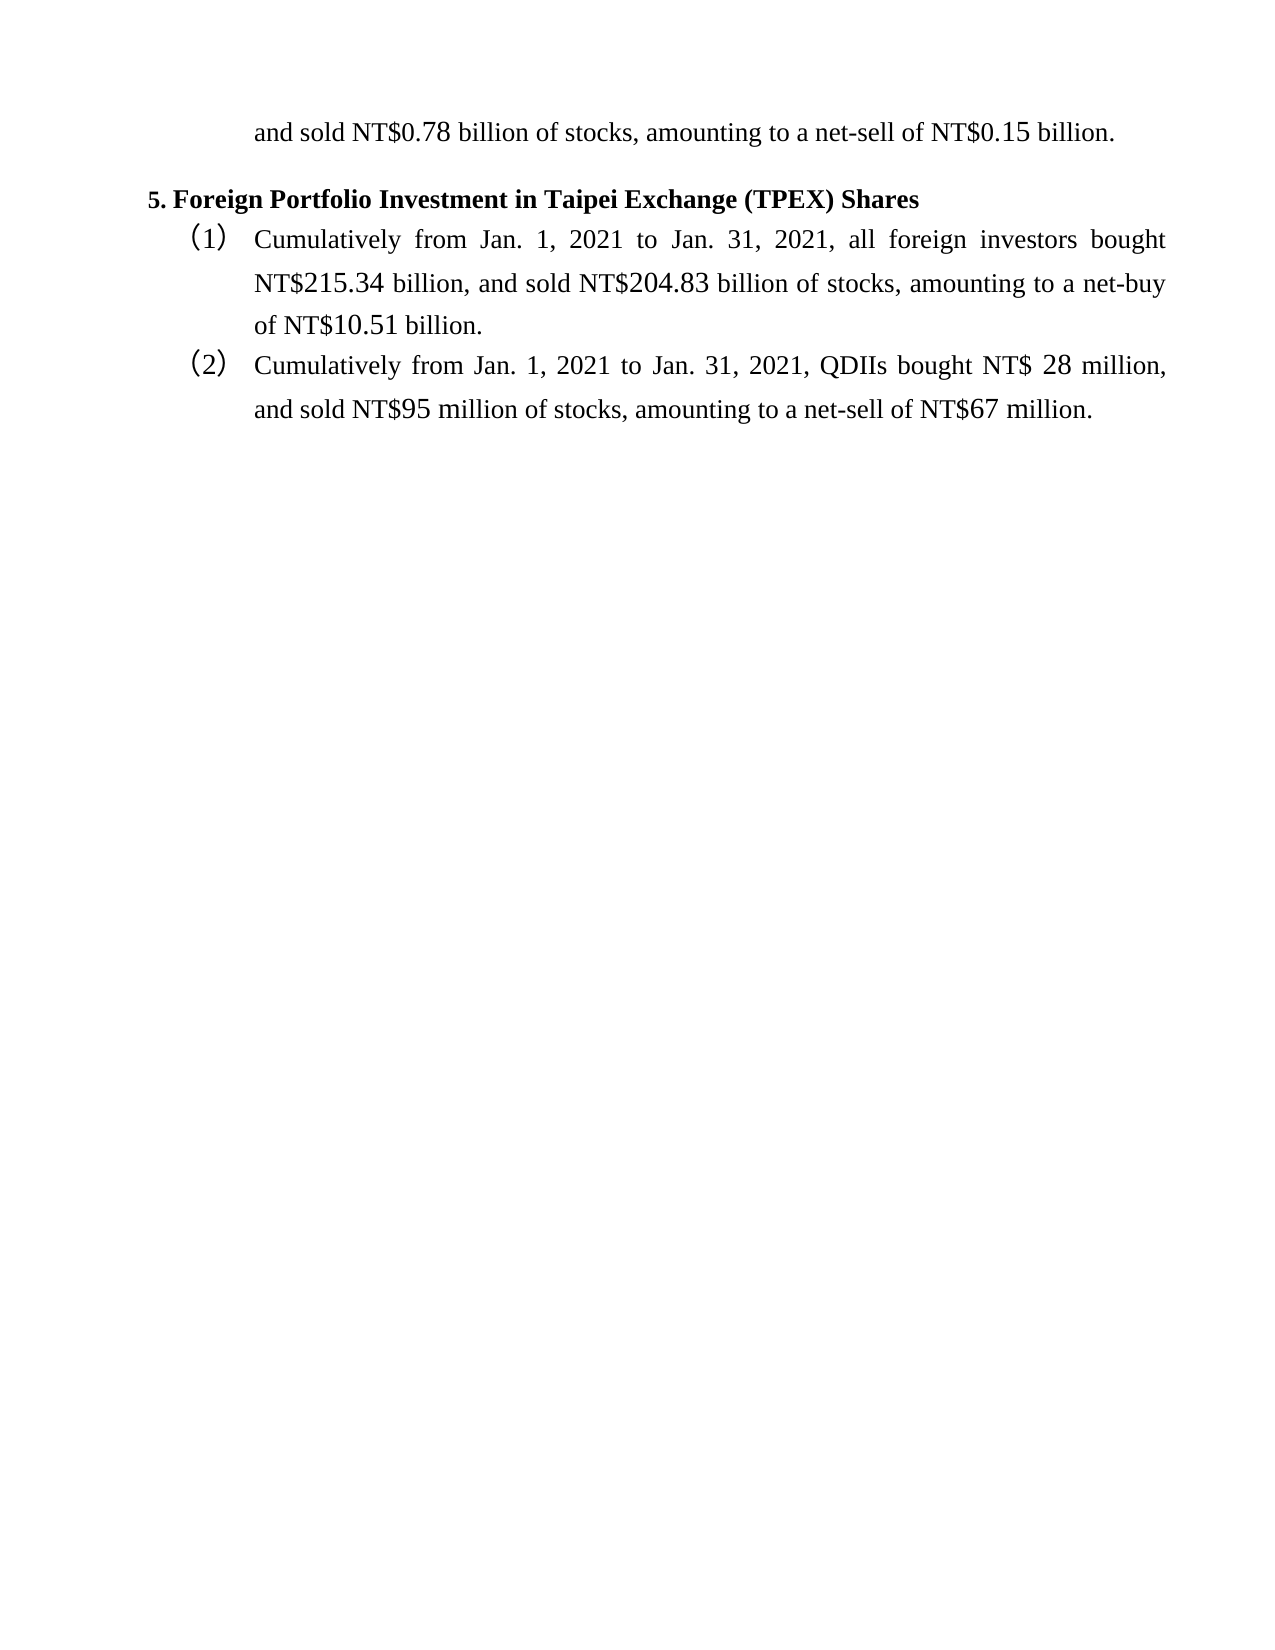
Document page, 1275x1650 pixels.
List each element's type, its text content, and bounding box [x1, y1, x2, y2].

list Cumulatively from Jan. 1, 2021 to Jan. 31, 2021, QDIIs bought NT$ 28 million, and sold NT$95 million of stocks, amounting to a net-sell of NT$67 million. [173, 340, 1167, 424]
list and sold NT$0.78 billion of stocks, amounting to a net-sell of NT$0.15 billion. [173, 106, 1167, 148]
list Cumulatively from Jan. 1, 2021 to Jan. 31, 2021, all foreign investors bought NT$215.34 billion, and sold NT$204.83 billion of stocks, amounting to a net-buy of NT$10.51 billion. [173, 215, 1167, 340]
text 5. Foreign Portfolio Investment in Taipei Exchange (TPEX) Shares [148, 173, 1167, 215]
